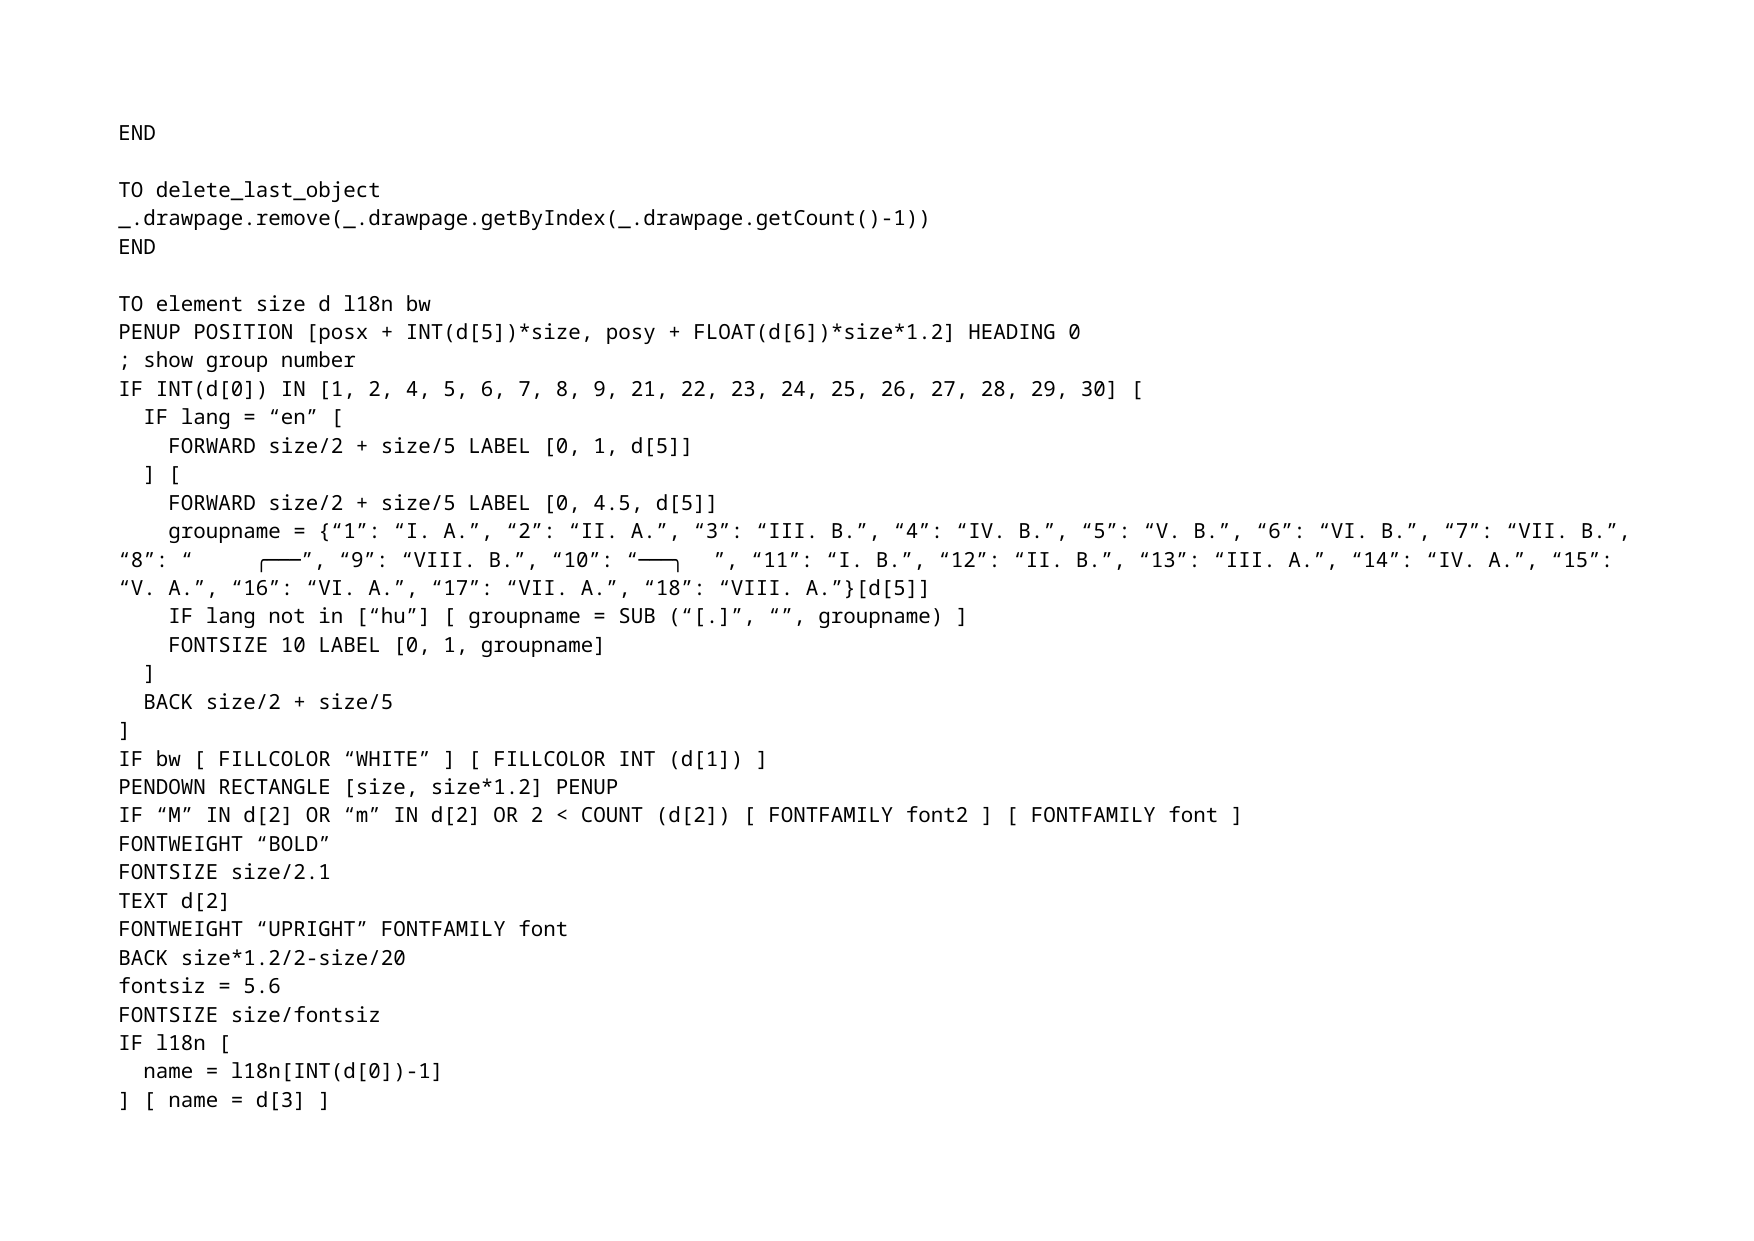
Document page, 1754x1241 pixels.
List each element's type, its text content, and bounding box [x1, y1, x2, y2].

text IF l18n [ [118, 1028, 1636, 1057]
text TO element size d l18n bw [118, 289, 1636, 317]
text name = l18n[INT(d[0])-1] [118, 1057, 1636, 1085]
text ] [ name = d[3] ] [118, 1085, 1636, 1113]
text FONTWEIGHT “UPRIGHT” FONTFAMILY font [118, 914, 1636, 943]
text IF INT(d[0]) IN [1, 2, 4, 5, 6, 7, 8, 9, 21, 22, 23, 24, 25, 26, 27, 28, 29, 30] [ [118, 374, 1636, 402]
text END [118, 232, 1636, 260]
text FONTSIZE size/2.1 [118, 857, 1636, 886]
text IF lang not in [“hu”] [ groupname = SUB (“[.]”, “”, groupname) ] [118, 602, 1636, 630]
text fontsiz = 5.6 [118, 971, 1636, 1000]
text FORWARD size/2 + size/5 LABEL [0, 4.5, d[5]] [118, 488, 1636, 516]
text ] [118, 658, 1636, 687]
text IF bw [ FILLCOLOR “WHITE” ] [ FILLCOLOR INT (d[1]) ] [118, 744, 1636, 772]
text FORWARD size/2 + size/5 LABEL [0, 1, d[5]] [118, 431, 1636, 459]
text PENDOWN RECTANGLE [size, size*1.2] PENUP [118, 772, 1636, 801]
text BACK size*1.2/2-size/20 [118, 943, 1636, 971]
text FONTSIZE size/fontsiz [118, 1000, 1636, 1028]
text groupname = {“1”: “I. A.”, “2”: “II. A.”, “3”: “III. B.”, “4”: “IV. B.”, “5”: “V. B.”, “6”: “VI. B.”, “7”: “VII. B.”, “8”: “ ╭───”, “9”: “VIII. B.”, “10”: “───╮ ”, “11”: “I. B.”, “12”: “II. B.”, “13”: “III. A.”, “14”: “IV. A.”, “15”: “V. A.”, “16”: “VI. A.”, “17”: “VII. A.”, “18”: “VIII. A.”}[d[5]] [118, 516, 1636, 602]
text BACK size/2 + size/5 [118, 687, 1636, 715]
text IF lang = “en” [ [118, 402, 1636, 431]
text END [118, 118, 1636, 147]
text PENUP POSITION [posx + INT(d[5])*size, posy + FLOAT(d[6])*size*1.2] HEADING 0 [118, 317, 1636, 346]
text TEXT d[2] [118, 886, 1636, 914]
text _.drawpage.remove(_.drawpage.getByIndex(_.drawpage.getCount()-1)) [118, 203, 1636, 232]
text ] [118, 715, 1636, 744]
text ] [ [118, 459, 1636, 488]
text ; show group number [118, 346, 1636, 374]
text FONTWEIGHT “BOLD” [118, 829, 1636, 857]
text TO delete_last_object [118, 175, 1636, 203]
text IF “M” IN d[2] OR “m” IN d[2] OR 2 < COUNT (d[2]) [ FONTFAMILY font2 ] [ FONTFAMILY font ] [118, 801, 1636, 829]
text FONTSIZE 10 LABEL [0, 1, groupname] [118, 630, 1636, 658]
